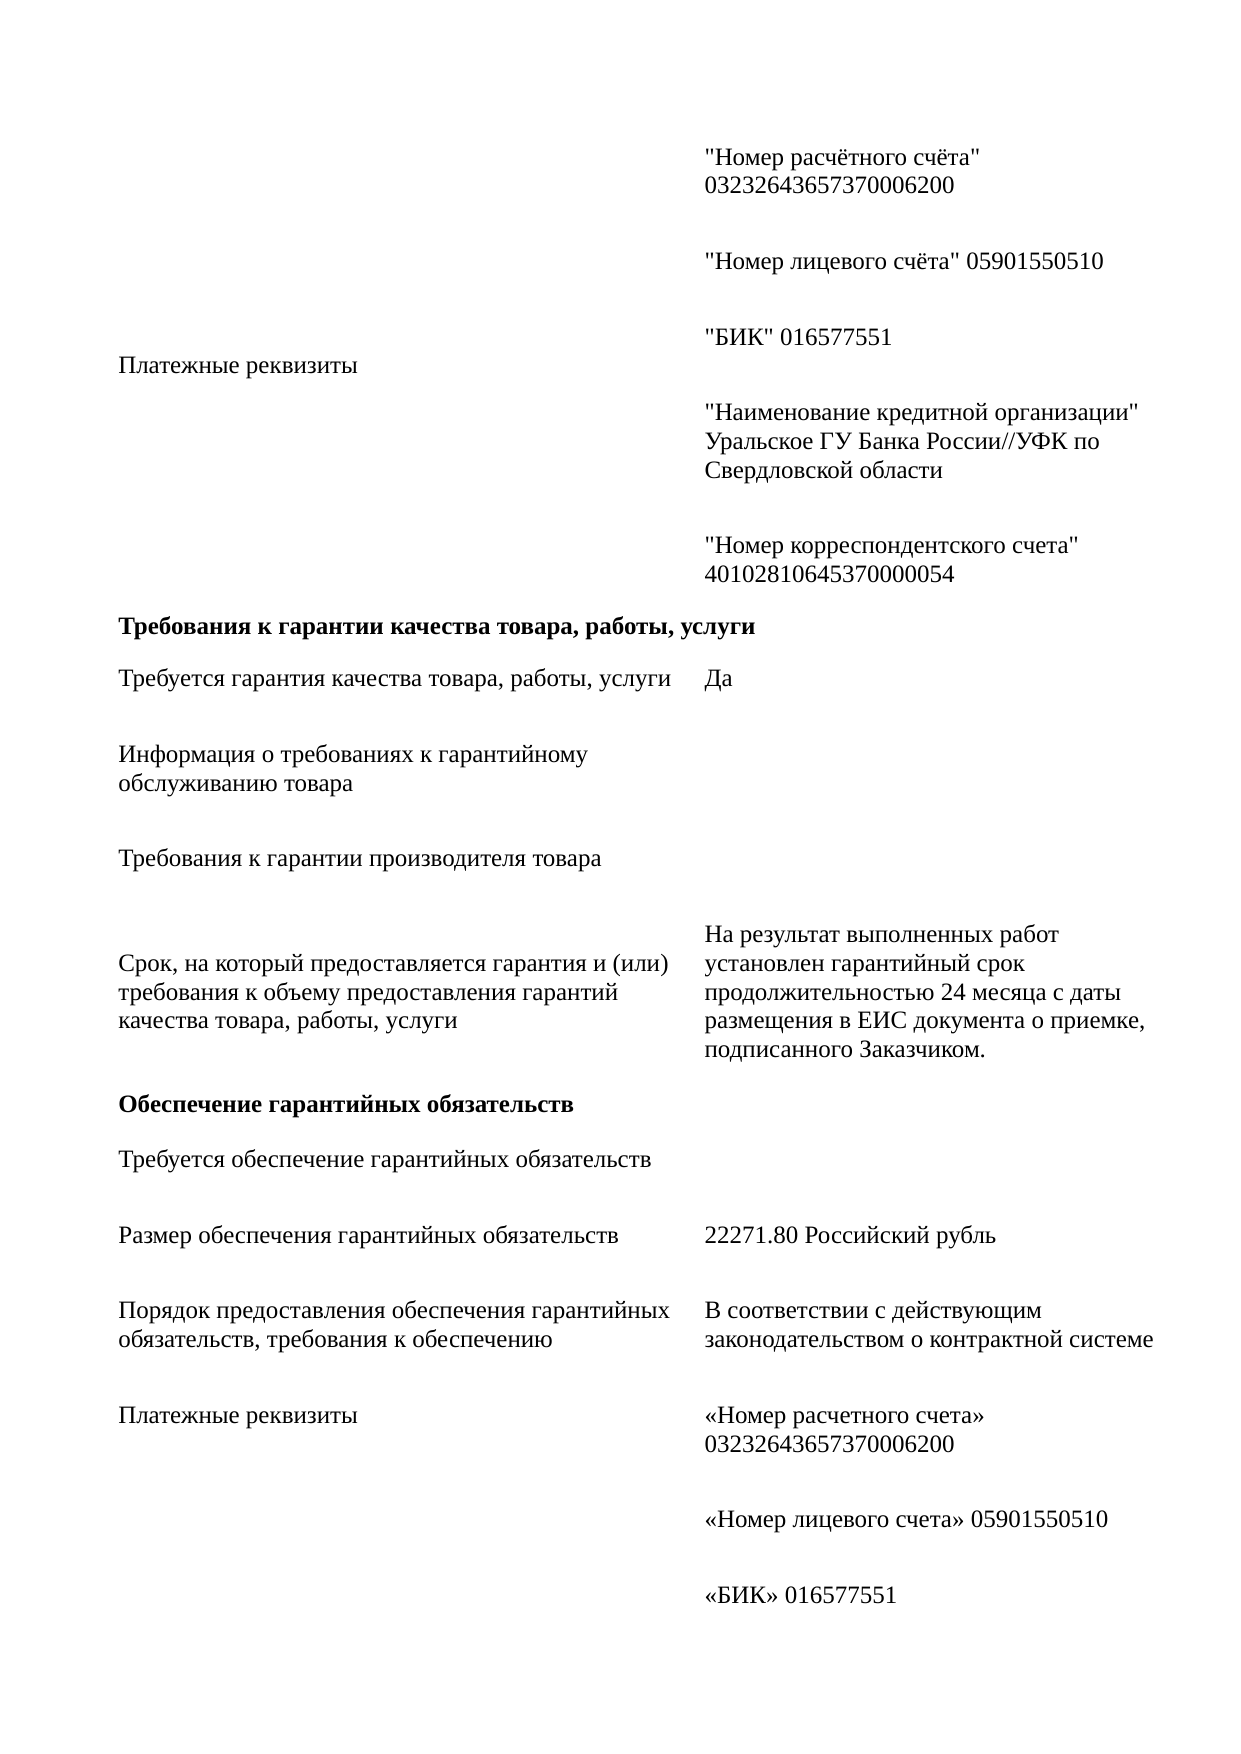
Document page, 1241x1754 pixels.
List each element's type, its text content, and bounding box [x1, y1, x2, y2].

table_cell Информация о требованиях к гарантийному обслуживанию товара [118, 716, 704, 820]
table_cell Да [704, 640, 1170, 716]
table_cell Требуется гарантия качества товара, работы, услуги [118, 640, 704, 716]
table_cell В соответствии с действующим законодательством о контрактной системе [704, 1272, 1170, 1376]
table_cell Требования к гарантии качества товара, работы, услуги [118, 611, 1170, 640]
table_cell Требования к гарантии производителя товара [118, 820, 704, 896]
table_cell Требуется обеспечение гарантийных обязательств [118, 1121, 704, 1196]
table_cell «Номер расчетного счета» 03232643657370006200 «Номер лицевого счета» 05901550510 «БИК» 016577551 [704, 1376, 1170, 1632]
table_cell "Номер расчётного счёта" 03232643657370006200 "Номер лицевого счёта" 05901550510 "БИК" 016577551 "Наименование кредитной организации" Уральское ГУ Банка России//УФК по Свердловской области "Номер корреспондентского счета" 40102810645370000054 [704, 118, 1170, 611]
table_cell Платежные реквизиты [118, 118, 704, 611]
table_cell На результат выполненных работ установлен гарантийный срок продолжительностью 24 месяца с даты размещения в ЕИС документа о приемке, подписанного Заказчиком. [704, 896, 1170, 1086]
table_cell Срок, на который предоставляется гарантия и (или) требования к объему предоставления гарантий качества товара, работы, услуги [118, 896, 704, 1086]
table_cell [704, 716, 1170, 820]
table_cell Размер обеспечения гарантийных обязательств [118, 1196, 704, 1272]
table_cell [704, 1086, 1170, 1121]
table_cell Платежные реквизиты [118, 1376, 704, 1632]
table_cell [704, 1121, 1170, 1196]
table_cell 22271.80 Российский рубль [704, 1196, 1170, 1272]
table_cell [704, 820, 1170, 896]
table_cell Обеспечение гарантийных обязательств [118, 1086, 704, 1121]
table_cell Порядок предоставления обеспечения гарантийных обязательств, требования к обеспечению [118, 1272, 704, 1376]
